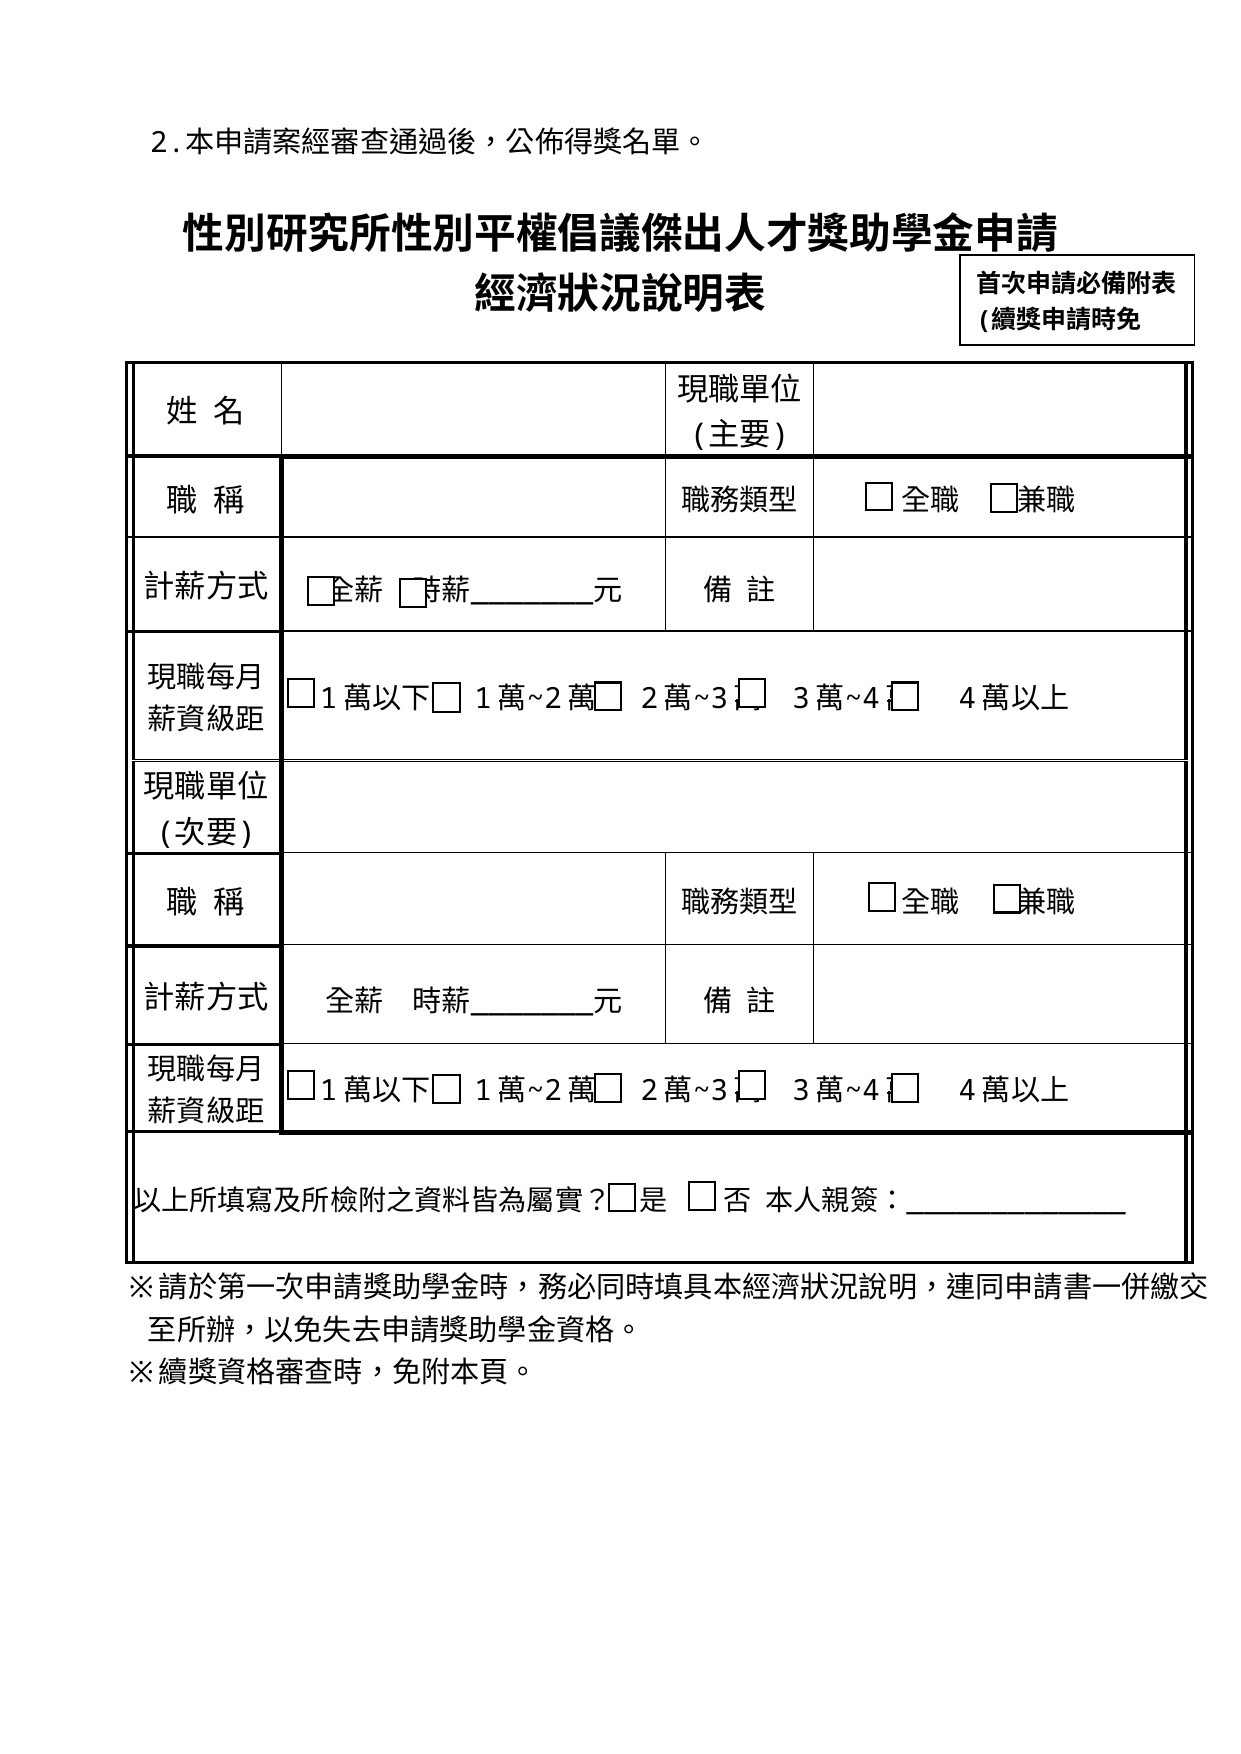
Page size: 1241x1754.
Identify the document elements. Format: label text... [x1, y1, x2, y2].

list 本申請案經審查通過後，公佈得獎名單。 [150, 118, 1110, 161]
table_cell 1萬以下 1萬~2萬 2萬~3萬 3萬~4萬 4萬以上 [284, 1044, 1184, 1130]
table_header [282, 364, 665, 454]
text 性別研究所性別平權倡議傑出人才獎助學金申請 [130, 200, 1110, 261]
table_cell 職 稱 [135, 855, 279, 944]
text ※請於第一次申請獎助學金時，務必同時填具本經濟狀況說明，連同申請書一併繳交至所辦，以免失去申請獎助學金資格。 [106, 1264, 1228, 1348]
table_cell 計薪方式 [135, 538, 279, 630]
text (續獎申請時免附) [976, 300, 1179, 337]
table_cell 1萬以下 1萬~2萬 2萬~3萬 3萬~4萬 4萬以上 [284, 632, 1184, 758]
table_cell 全薪 時薪_______元 [284, 538, 665, 630]
table_cell [814, 945, 1184, 1042]
text [961, 256, 1194, 344]
table_cell [814, 538, 1184, 630]
table_cell [284, 853, 665, 944]
table_cell 全薪 時薪_______元 [284, 945, 665, 1042]
table_cell 職務類型 [666, 459, 813, 536]
table_cell 現職每月 薪資級距 [135, 633, 279, 758]
text 首次申請必備附表 [976, 263, 1179, 300]
table_cell 以上所填寫及所檢附之資料皆為屬實？ 是 否 本人親簽：_____________ [135, 1133, 1184, 1261]
table_cell 全職 兼職 [814, 459, 1184, 536]
table_cell [284, 459, 665, 536]
table_cell 計薪方式 [135, 948, 279, 1042]
table_header 現職單位 (主要) [666, 364, 813, 454]
table_header [814, 364, 1184, 454]
table_cell 現職每月 薪資級距 [135, 1046, 279, 1130]
text 經濟狀況說明表 [130, 261, 959, 321]
table_cell 現職單位 (次要) [135, 762, 279, 852]
table_cell 全職 兼職 [814, 853, 1184, 944]
table_header 姓 名 [135, 364, 281, 454]
table_cell 職務類型 [666, 853, 813, 944]
text ※續獎資格審查時，免附本頁。 [106, 1348, 1228, 1391]
table_cell 備 註 [666, 538, 813, 630]
table_cell [284, 762, 1184, 852]
table_cell 備 註 [666, 945, 813, 1042]
table_cell 職 稱 [135, 458, 279, 536]
